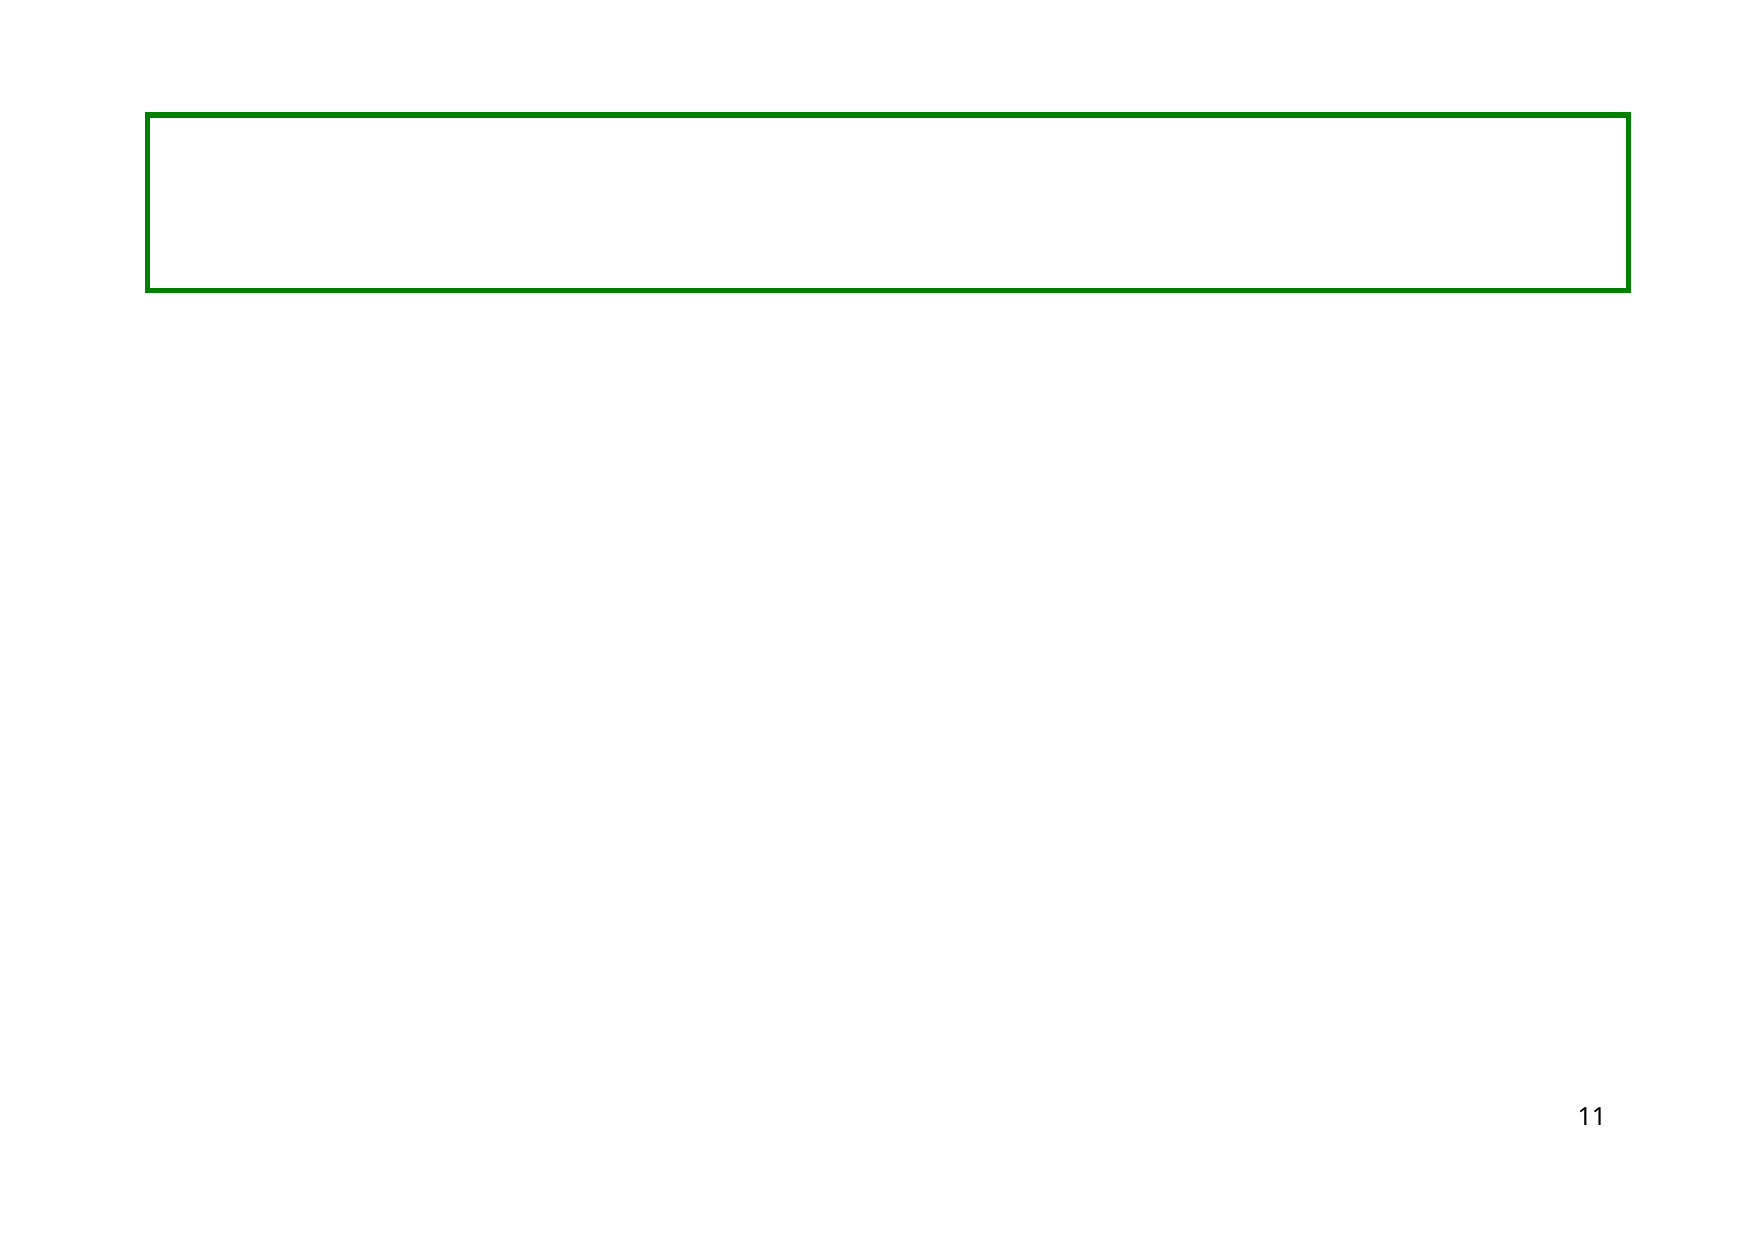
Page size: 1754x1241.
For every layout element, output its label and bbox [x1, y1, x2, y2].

table_header [150, 118, 1626, 288]
